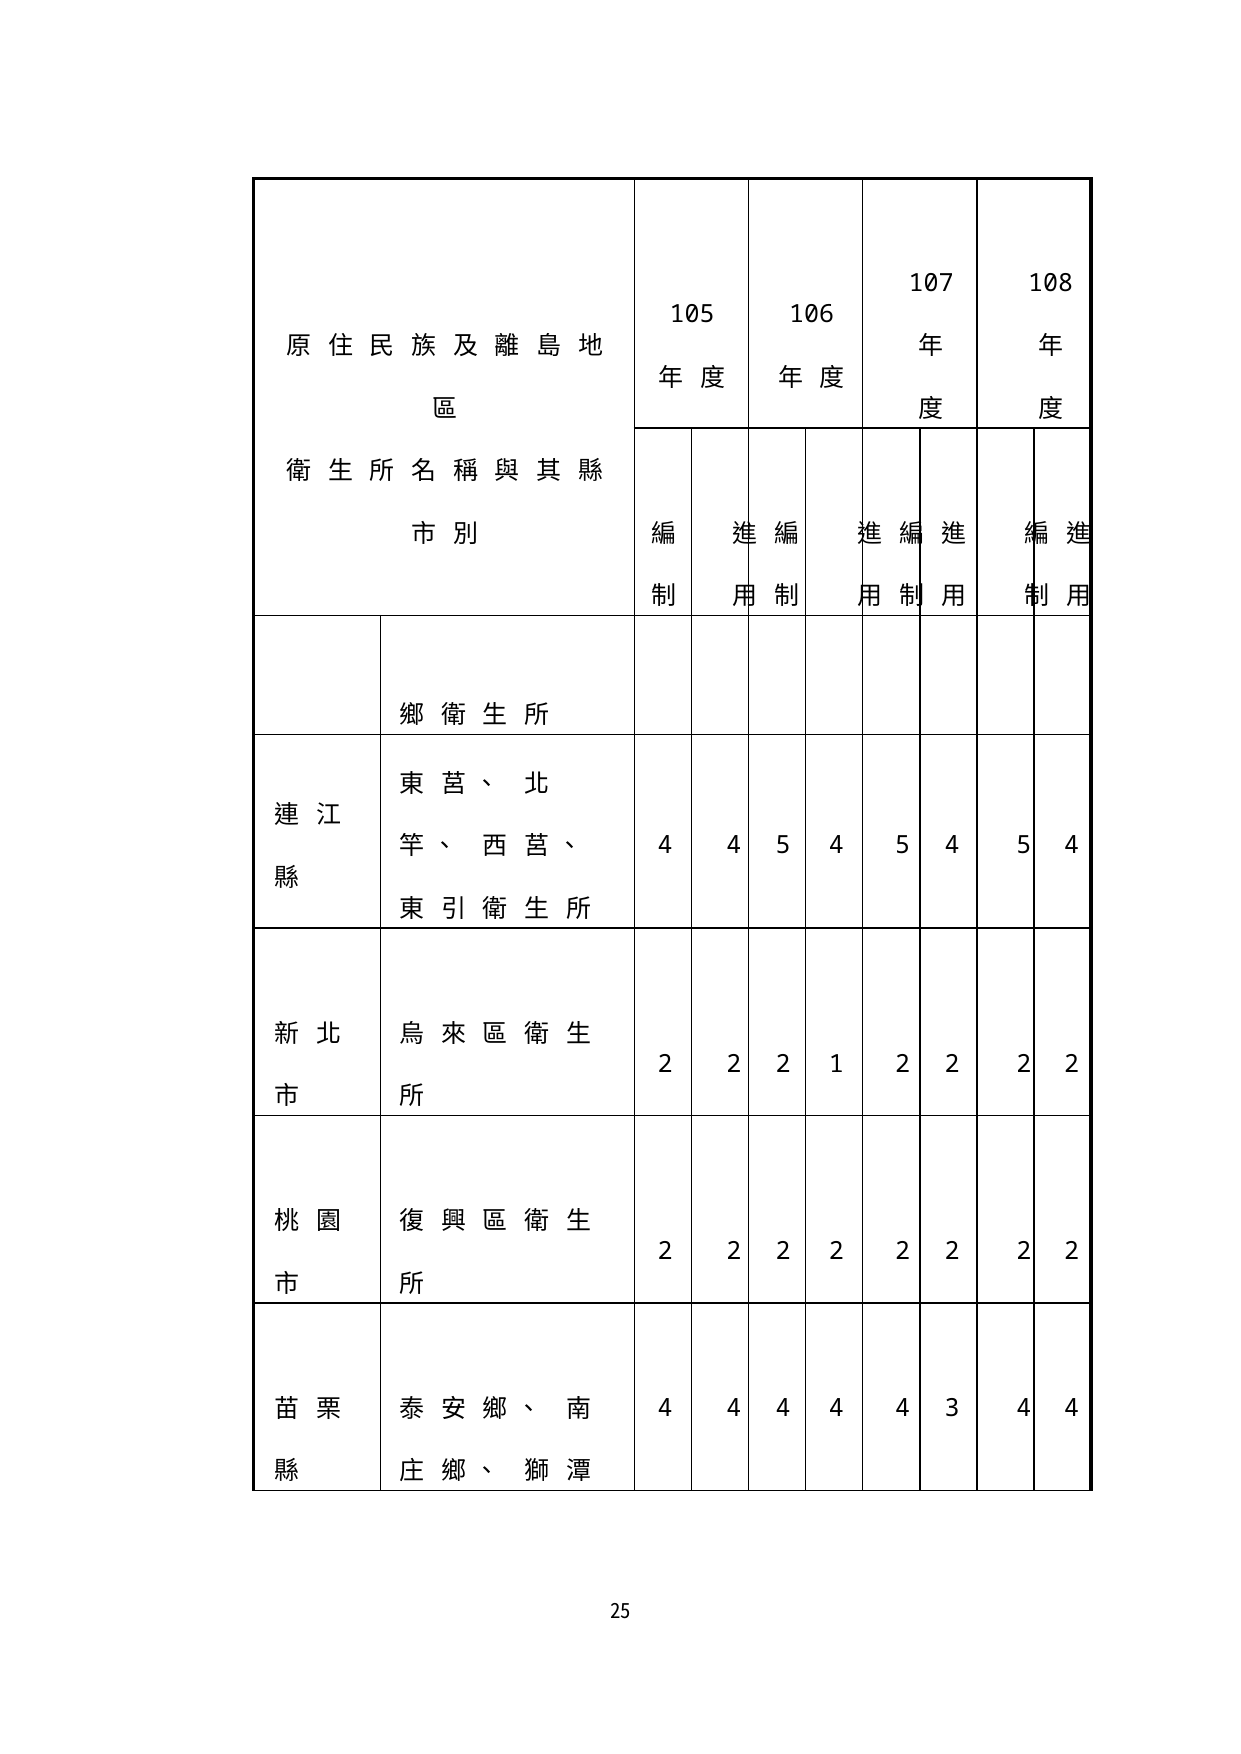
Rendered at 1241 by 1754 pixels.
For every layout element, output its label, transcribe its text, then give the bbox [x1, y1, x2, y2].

table_cell [749, 616, 805, 733]
table_cell 4 [635, 735, 691, 927]
table_cell 鄉衛生所 [381, 616, 634, 733]
table_cell [255, 616, 380, 733]
table_cell 2 [921, 929, 976, 1115]
table_cell 2 [692, 929, 748, 1115]
table_cell [863, 616, 919, 733]
table_cell 2 [806, 1116, 862, 1302]
table_cell 2 [692, 1116, 748, 1302]
table_cell 編制 [978, 429, 1033, 615]
table_cell 4 [1035, 1304, 1089, 1490]
table_cell [806, 616, 862, 733]
table_cell 4 [635, 1304, 691, 1490]
table_cell 5 [978, 735, 1033, 927]
table_cell 新北市 [255, 929, 380, 1115]
table_cell 進用 [692, 429, 748, 615]
table_cell [1035, 616, 1089, 733]
table_header 原住民族及離島地區 衛生所名稱與其縣市別 [255, 180, 634, 615]
table_cell 進用 [806, 429, 862, 615]
table_cell 1 [806, 929, 862, 1115]
table_cell 2 [1035, 1116, 1089, 1302]
table_cell [692, 616, 748, 733]
table_cell 4 [692, 735, 748, 927]
table_cell 2 [749, 1116, 805, 1302]
table_cell 4 [978, 1304, 1033, 1490]
table_cell 2 [978, 929, 1033, 1115]
table_cell 4 [863, 1304, 919, 1490]
table_cell 進用 [921, 429, 976, 615]
table_cell 烏來區衛生所 [381, 929, 634, 1115]
table_cell [978, 616, 1033, 733]
table_cell 進用 [1035, 429, 1089, 615]
table_cell 東莒、北竿、西莒、東引衛生所 [381, 735, 634, 927]
table_cell 4 [806, 1304, 862, 1490]
table_cell 2 [749, 929, 805, 1115]
table_cell 2 [635, 1116, 691, 1302]
table_cell 4 [921, 735, 976, 927]
table_header 108年度 [978, 180, 1089, 427]
table_cell [635, 616, 691, 733]
table_cell 編制 [749, 429, 805, 615]
table_header 107年度 [863, 180, 976, 427]
table_header 106年度 [749, 180, 862, 427]
table_cell 5 [749, 735, 805, 927]
table_cell [921, 616, 976, 733]
table_cell 2 [863, 929, 919, 1115]
table_header 105年度 [635, 180, 748, 427]
table_cell 4 [1035, 735, 1089, 927]
table_cell 4 [806, 735, 862, 927]
table_cell 泰安鄉、南庄鄉、獅潭 [381, 1304, 634, 1490]
table_cell 苗栗縣 [255, 1304, 380, 1490]
table_cell 復興區衛生所 [381, 1116, 634, 1302]
table_cell 3 [921, 1304, 976, 1490]
table_cell 2 [921, 1116, 976, 1302]
table_cell 2 [863, 1116, 919, 1302]
table_cell 2 [1035, 929, 1089, 1115]
table_cell 編制 [863, 429, 919, 615]
table_cell 編制 [635, 429, 691, 615]
table_cell 2 [635, 929, 691, 1115]
table_cell 4 [692, 1304, 748, 1490]
table_cell 4 [749, 1304, 805, 1490]
table_cell 2 [978, 1116, 1033, 1302]
table_cell 連江縣 [255, 735, 380, 927]
table_cell 桃園市 [255, 1116, 380, 1302]
table_cell 5 [863, 735, 919, 927]
